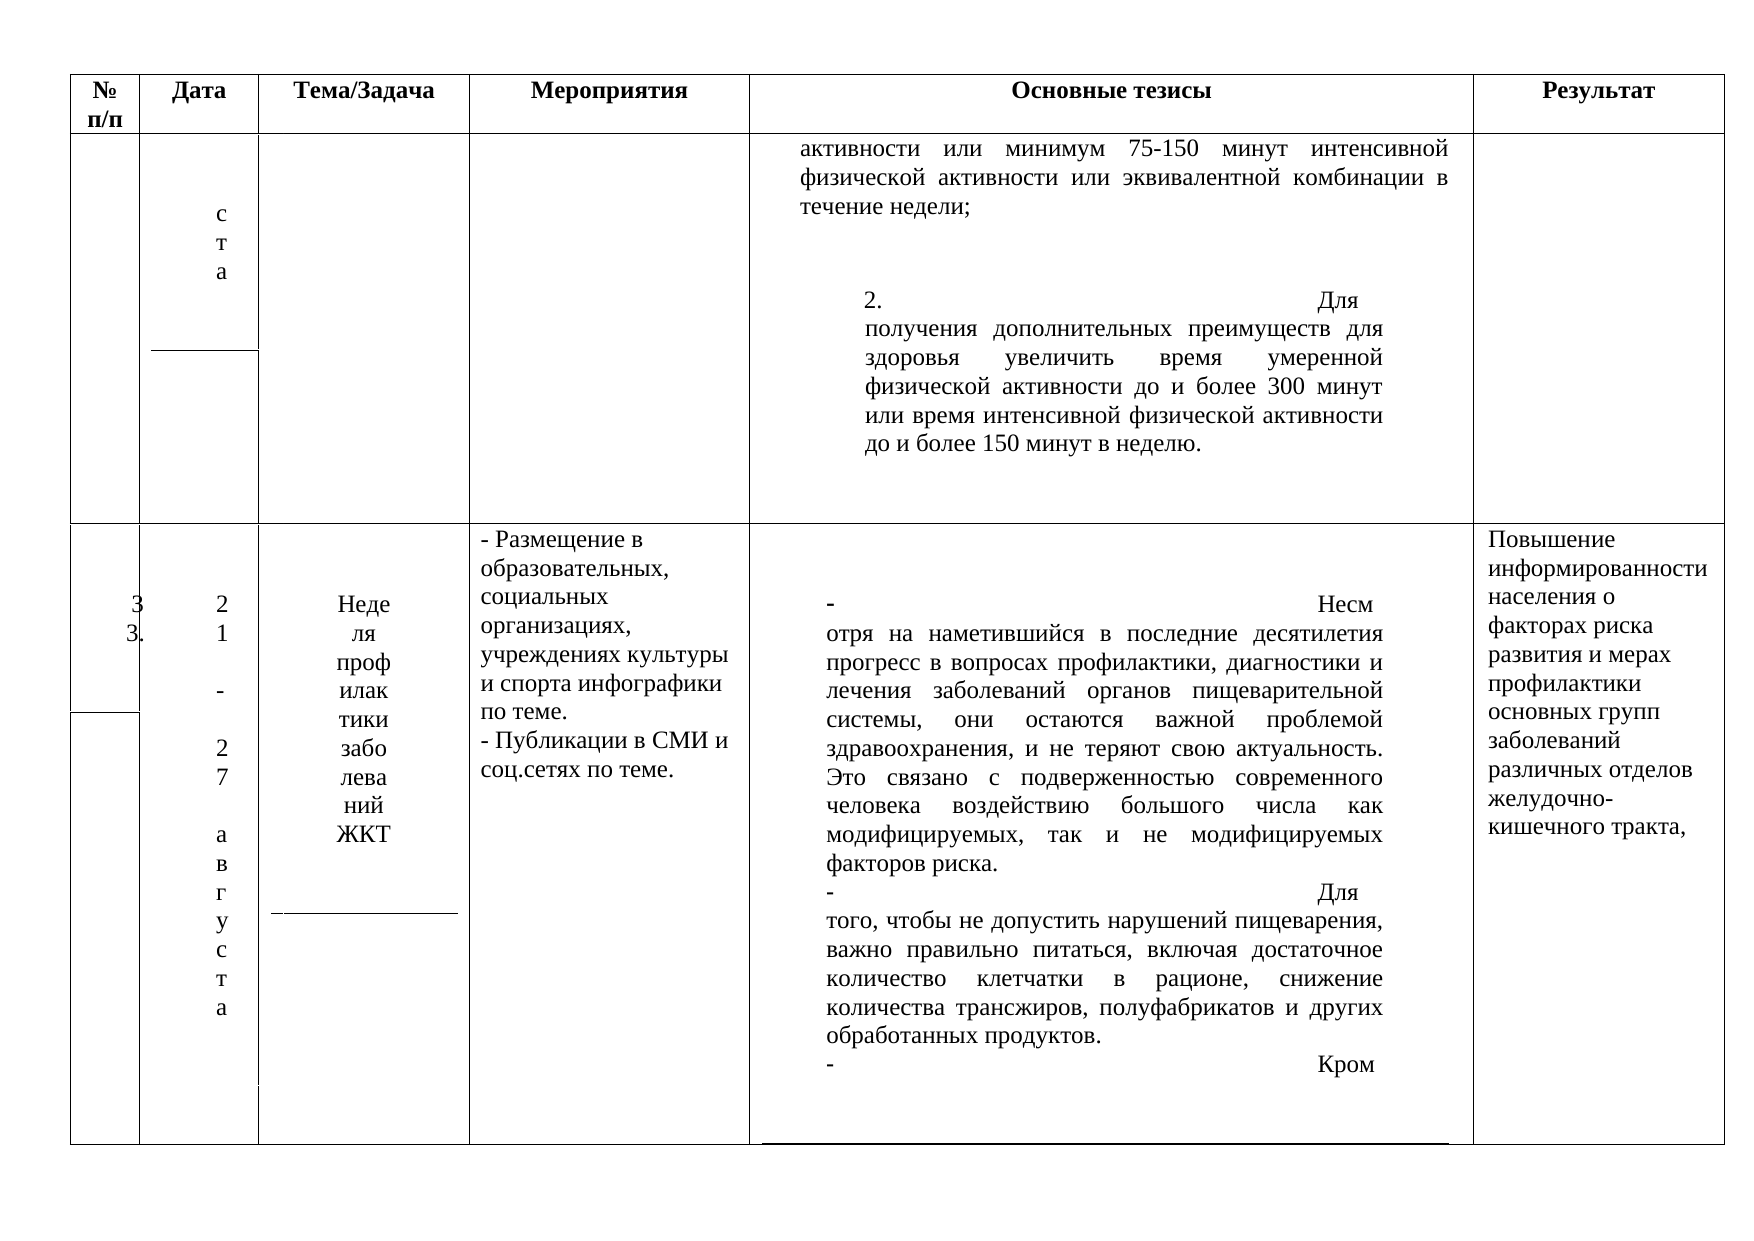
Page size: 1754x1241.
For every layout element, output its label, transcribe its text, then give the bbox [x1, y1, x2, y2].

table_cell [1474, 134, 1724, 523]
table_header Мероприятия [470, 75, 749, 132]
table_cell 21 - 27 августа [152, 525, 214, 711]
table_cell [71, 525, 139, 711]
table_cell Повышение информированности населения о факторах риска развития и мерах профилактики основных групп заболеваний различных отделов желудочно-кишечного тракта, [1474, 524, 1724, 1143]
table_header Результат [1474, 75, 1724, 132]
table_cell Несмотря на наметившийся в последние десятилетия прогресс в вопросах профилактики, диагностики и лечения заболеваний органов пищеварительной системы, они остаются важной проблемой здравоохранения, и не теряют свою актуальность. Это связано с подверженностью современного человека воздействию большого числа как модифицируемых, так и не модифицируемых факторов риска. Для того, чтобы не допустить нарушений пищеварения, важно правильно питаться, включая достаточное количество клетчатки в рационе, снижение количества трансжиров, полуфабрикатов и других обработанных продуктов. Кроме того, пациентам при наличии язвенной болезни, гастроэзофагеальной рефлюксной болезни необходимо придерживаться специальной диеты . Важно проходить диспансеризацию и профилактические осмотры для того, чтобы убедиться в отсутствии злокачественных новообразований желудка и толстой кишки. Вредные привычки, недостаточная физическая активность, нерациональное питание – основные факторы риска развития нарушений ЖКТ. [762, 525, 1448, 1142]
table_header Дата [140, 75, 258, 132]
table_cell [71, 713, 139, 1143]
table_cell Неделя профилактики заболеваний ЖКТ [259, 524, 469, 1143]
table_cell активности или минимум 75-150 минут интенсивной физической активности или эквивалентной комбинации в течение недели; Для получения дополнительных преимуществ для здоровья увеличить время умеренной физической активности до и более 300 минут или время интенсивной физической активности до и более 150 минут в неделю. [750, 134, 1473, 523]
table_cell [259, 134, 469, 523]
table_cell 14 - 20 августа [152, 135, 258, 349]
table_cell 21 - 27 августа [140, 525, 151, 711]
table_header Тема/Задача [259, 75, 469, 132]
table_cell 14 - 20 августа [140, 134, 258, 523]
table_cell 21 - 27 августа [140, 712, 258, 1143]
table_header № п/п [71, 75, 139, 132]
table_cell [470, 134, 749, 523]
table_cell 21 - 27 августа [152, 525, 258, 1085]
table_header Основные тезисы [750, 75, 1473, 132]
table_cell [71, 134, 139, 523]
table_cell - Размещение в образовательных, социальных организациях, учреждениях культуры и спорта инфографики по теме. - Публикации в СМИ и соц.сетях по теме. [470, 524, 749, 1143]
